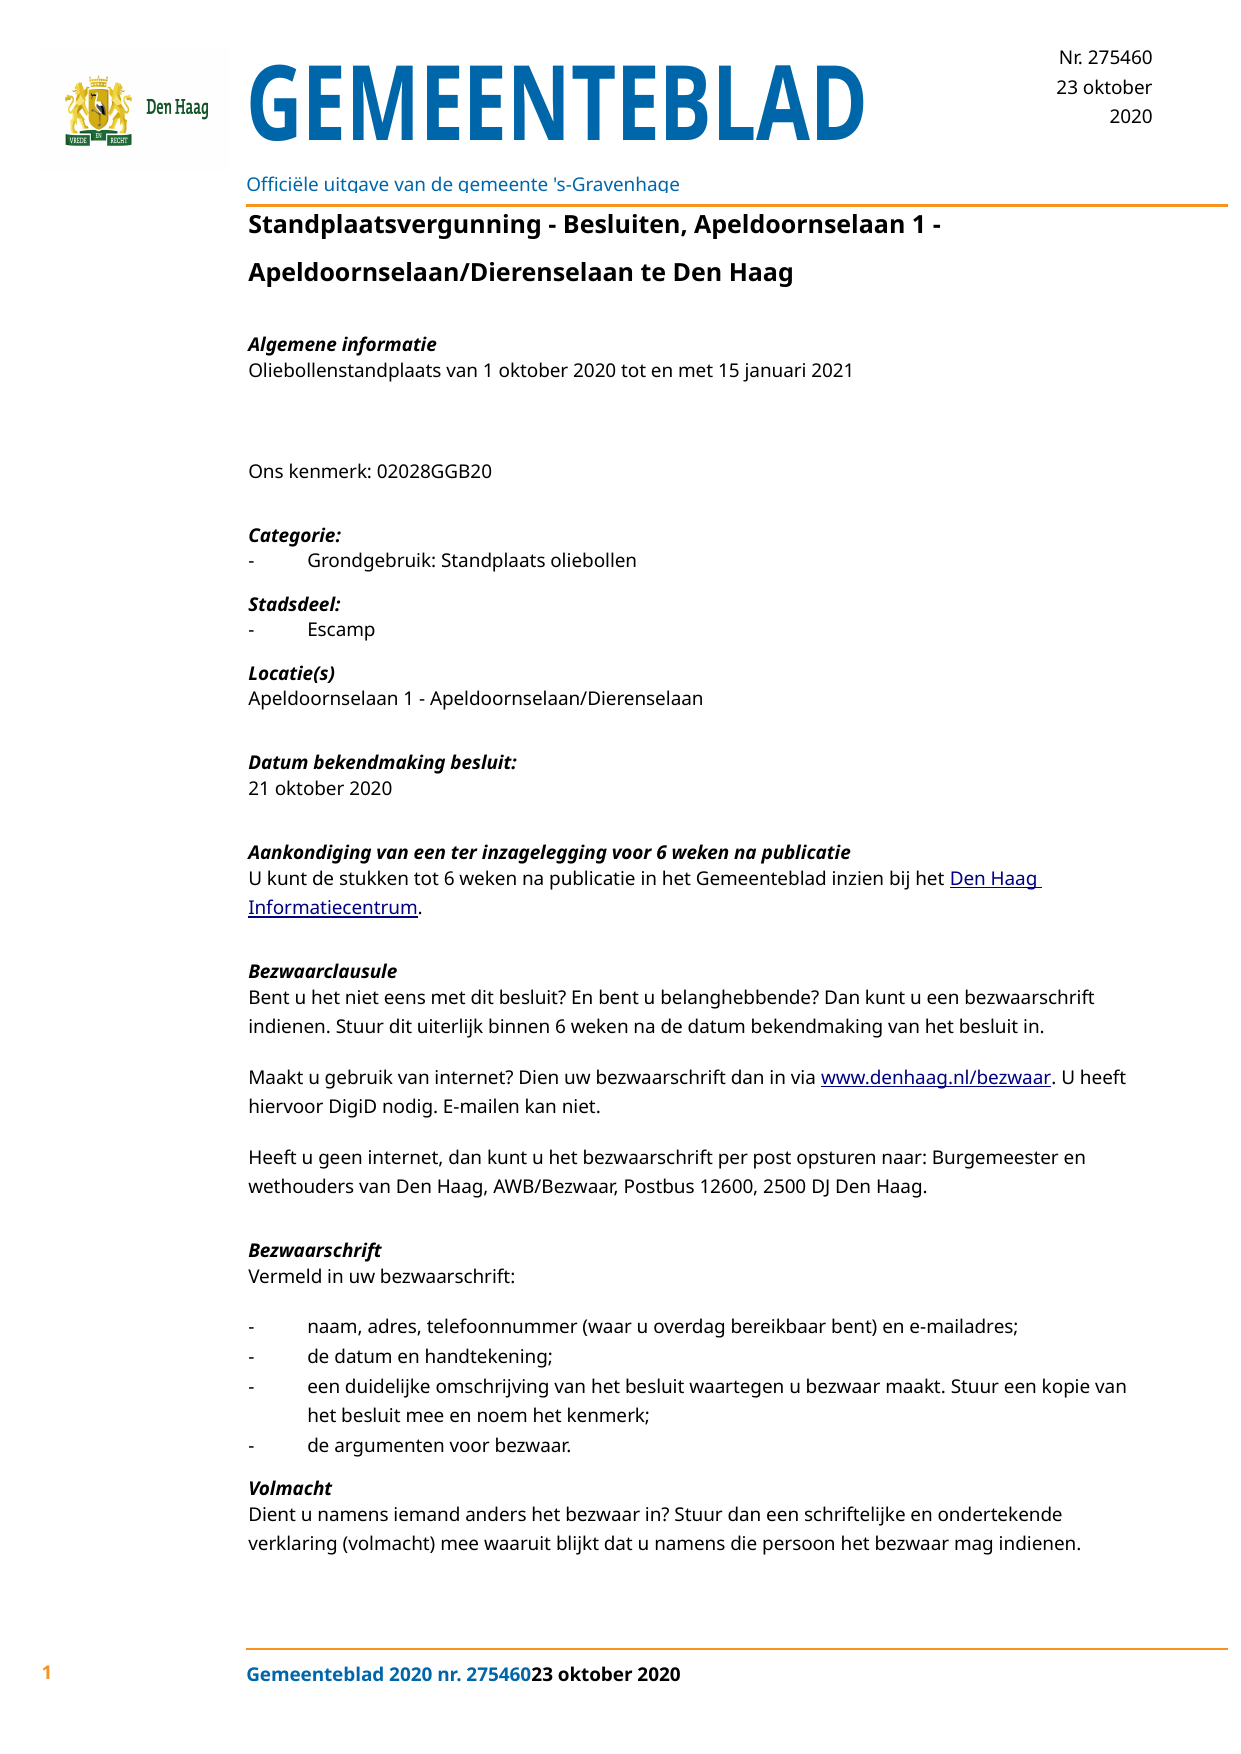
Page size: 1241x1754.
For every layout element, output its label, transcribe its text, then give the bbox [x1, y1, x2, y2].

text Bent u het niet eens met dit besluit? En bent u belanghebbende? Dan kunt u een bezwaarschrift indienen. Stuur dit uiterlijk binnen 6 weken na de datum bekendmaking van het besluit in. [248, 984, 1152, 1039]
text Datum bekendmaking besluit: [248, 749, 1152, 775]
text 21 oktober 2020 [248, 775, 1152, 801]
list een duidelijke omschrijving van het besluit waartegen u bezwaar maakt. Stuur een kopie van het besluit mee en noem het kenmerk; [248, 1373, 1152, 1428]
text U kunt de stukken tot 6 weken na publicatie in het Gemeenteblad inzien bij het Den Haag Informatiecentrum. [248, 865, 1152, 920]
text Volmacht [248, 1475, 1152, 1501]
text Oliebollenstandplaats van 1 oktober 2020 tot en met 15 januari 2021 [248, 357, 1152, 383]
list de argumenten voor bezwaar. [248, 1432, 1152, 1458]
text Maakt u gebruik van internet? Dien uw bezwaarschrift dan in via www.denhaag.nl/bezwaar. U heeft hiervoor DigiD nodig. E-mailen kan niet. [248, 1064, 1152, 1119]
list Grondgebruik: Standplaats oliebollen [248, 548, 1152, 573]
text Bezwaarclausule [248, 958, 1152, 984]
text Dient u namens iemand anders het bezwaar in? Stuur dan een schriftelijke en ondertekende verklaring (volmacht) mee waaruit blijkt dat u namens die persoon het bezwaar mag indienen. [248, 1501, 1152, 1556]
list de datum en handtekening; [248, 1343, 1152, 1369]
text Apeldoornselaan 1 - Apeldoornselaan/Dierenselaan [248, 685, 1152, 711]
text Algemene informatie [248, 331, 1152, 357]
text Aankondiging van een ter inzagelegging voor 6 weken na publicatie [248, 839, 1152, 865]
text Stadsdeel: [248, 591, 1152, 617]
list Escamp [248, 617, 1152, 642]
text Heeft u geen internet, dan kunt u het bezwaarschrift per post opsturen naar: Burgemeester en wethouders van Den Haag, AWB/Bezwaar, Postbus 12600, 2500 DJ Den Haag. [248, 1144, 1152, 1199]
text Standplaatsvergunning - Besluiten, Apeldoornselaan 1 - Apeldoornselaan/Dierenselaan te Den Haag [248, 207, 1152, 288]
text Ons kenmerk: 02028GGB20 [248, 458, 1152, 484]
text Categorie: [248, 522, 1152, 548]
text Locatie(s) [248, 660, 1152, 685]
text Vermeld in uw bezwaarschrift: [248, 1263, 1152, 1289]
picture [41, 47, 231, 172]
list naam, adres, telefoonnummer (waar u overdag bereikbaar bent) en e-mailadres; [248, 1314, 1152, 1339]
text Bezwaarschrift [248, 1238, 1152, 1263]
